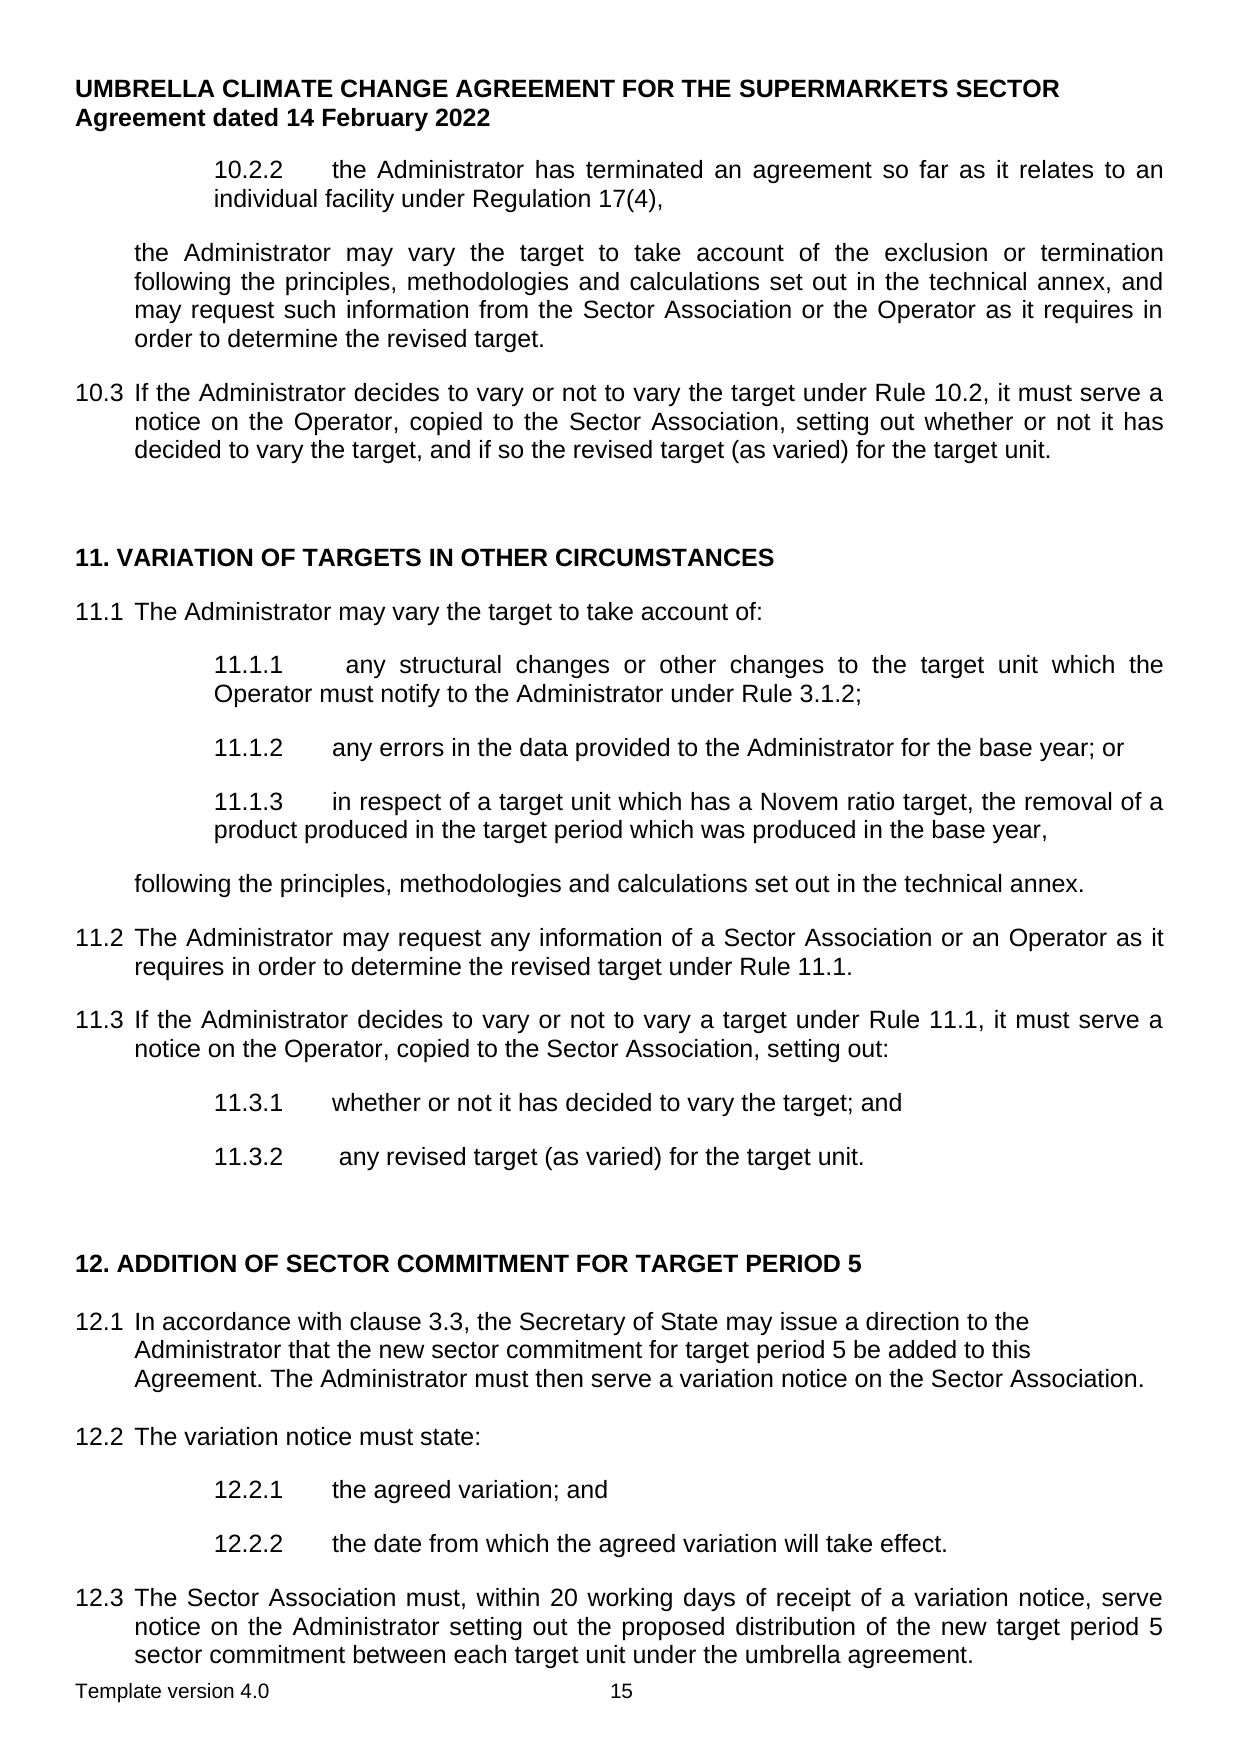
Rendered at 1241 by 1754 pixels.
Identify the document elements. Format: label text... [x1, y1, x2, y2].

list In accordance with clause 3.3, the Secretary of State may issue a direction to the Administrator that the new sector commitment for target period 5 be added to this Agreement. The Administrator must then serve a variation notice on the Sector Association. [75, 1306, 1165, 1393]
list If the Administrator decides to vary or not to vary the target under Rule 10.2, it must serve a notice on the Operator, copied to the Sector Association, setting out whether or not it has decided to vary the target, and if so the revised target (as varied) for the target unit. [75, 378, 1165, 464]
list The Administrator may request any information of a Sector Association or an Operator as it requires in order to determine the revised target under Rule 11.1. [75, 923, 1165, 980]
list any errors in the data provided to the Administrator for the base year; or [214, 733, 1165, 761]
list the date from which the agreed variation will take effect. [214, 1529, 1165, 1558]
list any revised target (as varied) for the target unit. [214, 1141, 1165, 1170]
list If the Administrator decides to vary or not to vary a target under Rule 11.1, it must serve a notice on the Operator, copied to the Sector Association, setting out: [75, 1005, 1165, 1063]
list whether or not it has decided to vary the target; and [214, 1088, 1165, 1116]
list ADDITION OF SECTOR COMMITMENT FOR TARGET PERIOD 5 [75, 1249, 1165, 1278]
list in respect of a target unit which has a Novem ratio target, the removal of a product produced in the target period which was produced in the base year, [214, 786, 1165, 844]
list the Administrator has terminated an agreement so far as it relates to an individual facility under Regulation 17(4), [214, 155, 1165, 213]
list the agreed variation; and [214, 1475, 1165, 1504]
list The Administrator may vary the target to take account of: [75, 596, 1165, 625]
text following the principles, methodologies and calculations set out in the technical annex. [134, 869, 1165, 898]
list The Sector Association must, within 20 working days of receipt of a variation notice, serve notice on the Administrator setting out the proposed distribution of the new target period 5 sector commitment between each target unit under the umbrella agreement. [75, 1583, 1165, 1669]
list VARIATION OF TARGETS IN OTHER CIRCUMSTANCES [75, 543, 1165, 571]
list any structural changes or other changes to the target unit which the Operator must notify to the Administrator under Rule 3.1.2; [214, 650, 1165, 708]
text the Administrator may vary the target to take account of the exclusion or termination following the principles, methodologies and calculations set out in the technical annex, and may request such information from the Sector Association or the Operator as it requires in order to determine the revised target. [134, 238, 1165, 353]
list The variation notice must state: [75, 1421, 1165, 1450]
